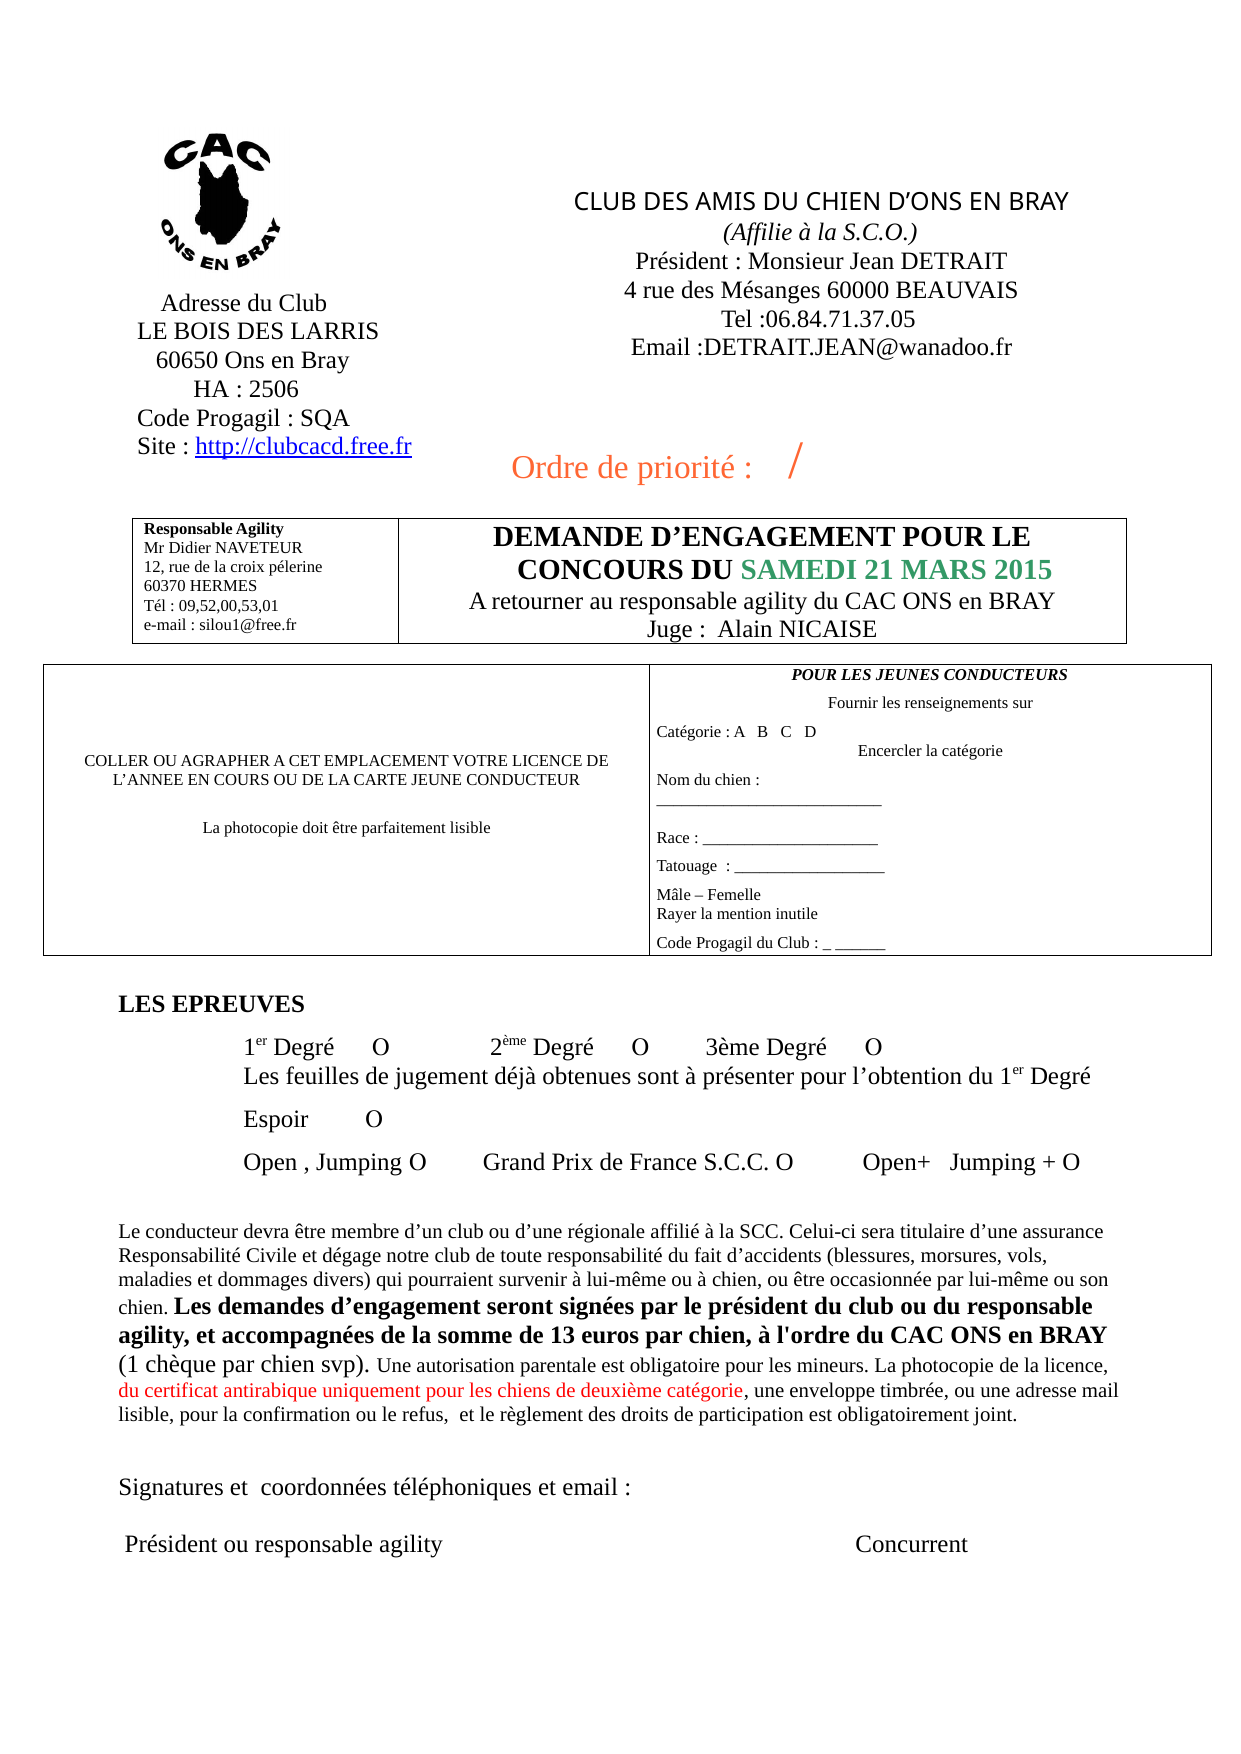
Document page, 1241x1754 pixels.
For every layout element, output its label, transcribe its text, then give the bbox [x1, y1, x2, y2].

text CLUB DES AMIS DU CHIEN D’ONS EN BRAY [510, 183, 1133, 217]
text 4 rue des Mésanges 60000 BEAUVAIS [510, 275, 1133, 304]
table_header DEMANDE D’ENGAGEMENT POUR LE CONCOURS DU SAMEDI 21 MARS 2015 A retourner au responsable agility du CAC ONS en BRAY Juge : Alain NICAISE [399, 519, 1126, 643]
picture [153, 127, 290, 279]
subtitle Président ou responsable agility Concurrent [118, 1529, 1122, 1558]
text [511, 491, 874, 502]
text (Affilie à la S.C.O.) [510, 217, 1133, 246]
subtitle Signatures et coordonnées téléphoniques et email : [118, 1472, 1122, 1500]
subtitle Open , Jumping O ⁭ Grand Prix de France S.C.C. O Open+ Jumping + ⁭O [118, 1147, 1122, 1176]
text HA : 2506 [62, 374, 1122, 403]
text Code Progagil : SQA [62, 403, 1122, 431]
text Email :DETRAIT.JEAN@wanadoo.fr [510, 332, 1133, 361]
text [874, 431, 1122, 460]
text Site : http://clubcacd.free.fr [62, 431, 511, 460]
text Tel :06.84.71.37.05 [510, 304, 1133, 332]
text 1er Degré O 2ème Degré O 3ème Degré O [118, 1032, 1122, 1061]
subtitle Espoir O [118, 1104, 1122, 1133]
subtitle LES EPREUVES [118, 989, 1122, 1018]
text 60650 Ons en Bray [62, 345, 1122, 374]
table_header COLLER OU AGRAPHER A CET EMPLACEMENT VOTRE LICENCE DE L’ANNEE EN COURS OU DE LA CARTE JEUNE CONDUCTEUR La photocopie doit être parfaitement lisible [44, 665, 649, 954]
text Les feuilles de jugement déjà obtenues sont à présenter pour l’obtention du 1er Degré [118, 1061, 1122, 1090]
table_header POUR LES JEUNES CONDUCTEURS Fournir les renseignements sur Catégorie : A B C D Encercler la catégorie Nom du chien : ___________________________ Race : _____________________ Tatouage : __________________ Mâle – Femelle Rayer la mention inutile Code Progagil du Club : _ ______ [650, 665, 1211, 954]
text LE BOIS DES LARRIS [62, 316, 510, 345]
text Ordre de priorité : / [511, 428, 874, 491]
text Président : Monsieur Jean DETRAIT [510, 246, 1133, 275]
text Le conducteur devra être membre d’un club ou d’une régionale affilié à la SCC. Celui-ci sera titulaire d’une assurance Responsabilité Civile et dégage notre club de toute responsabilité du fait d’accidents (blessures, morsures, vols, maladies et dommages divers) qui pourraient survenir à lui-même ou à chien, ou être occasionnée par lui-même ou son chien. Les demandes d’engagement seront signées par le président du club ou du responsable agility, et accompagnées de la somme de 13 euros par chien, à l'ordre du CAC ONS en BRAY (1 chèque par chien svp). Une autorisation parentale est obligatoire pour les mineurs. La photocopie de la licence, du certificat antirabique uniquement pour les chiens de deuxième catégorie, une enveloppe timbrée, ou une adresse mail lisible, pour la confirmation ou le refus, et le règlement des droits de participation est obligatoirement joint. [118, 1219, 1122, 1426]
table_header Responsable Agility Mr Didier NAVETEUR 12, rue de la croix pélerine 60370 HERMES Tél : 09,52,00,53,01 e-mail : silou1@free.fr [133, 519, 398, 643]
text Adresse du Club [62, 288, 510, 316]
